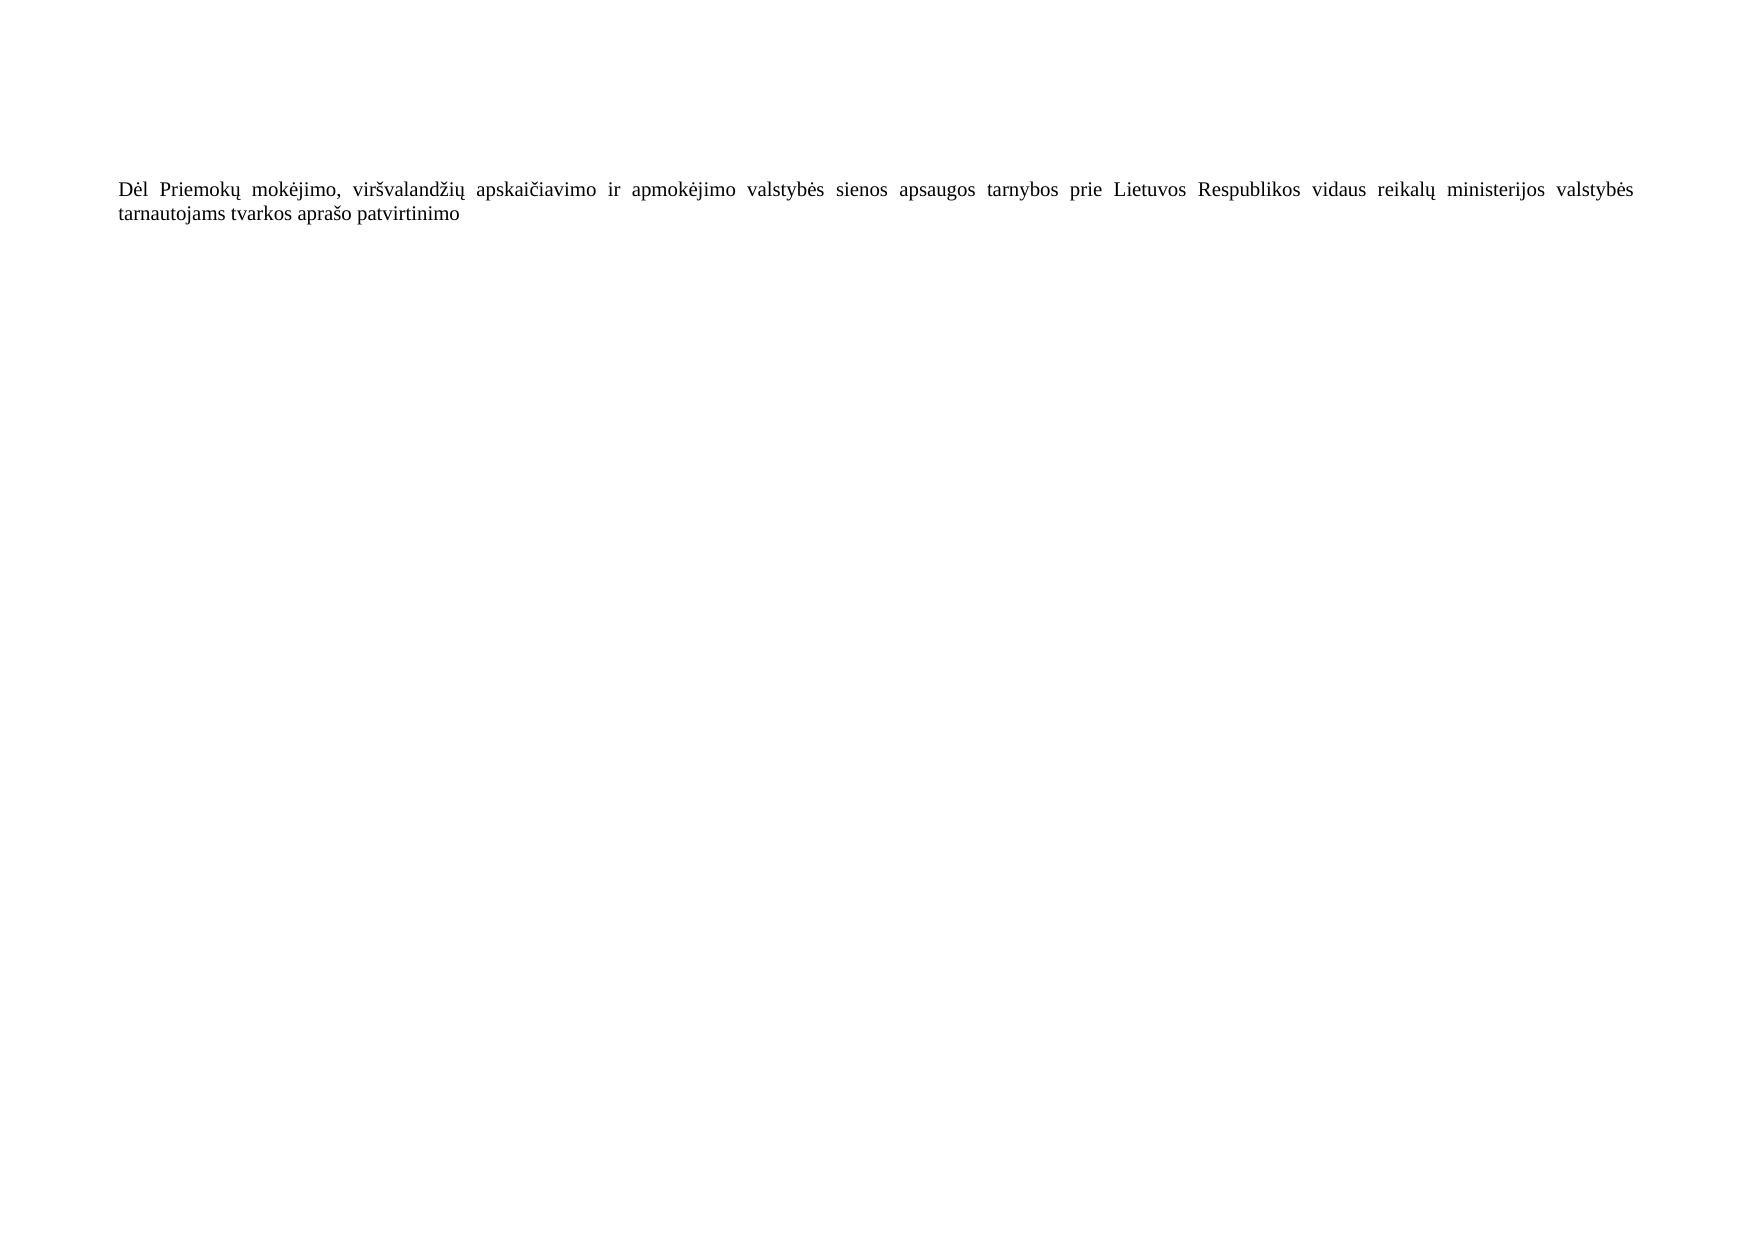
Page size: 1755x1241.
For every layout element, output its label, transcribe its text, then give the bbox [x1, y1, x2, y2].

text Dėl Priemokų mokėjimo, viršvalandžių apskaičiavimo ir apmokėjimo valstybės sienos apsaugos tarnybos prie Lietuvos Respublikos vidaus reikalų ministerijos valstybės tarnautojams tvarkos aprašo patvirtinimo [118, 177, 1636, 225]
